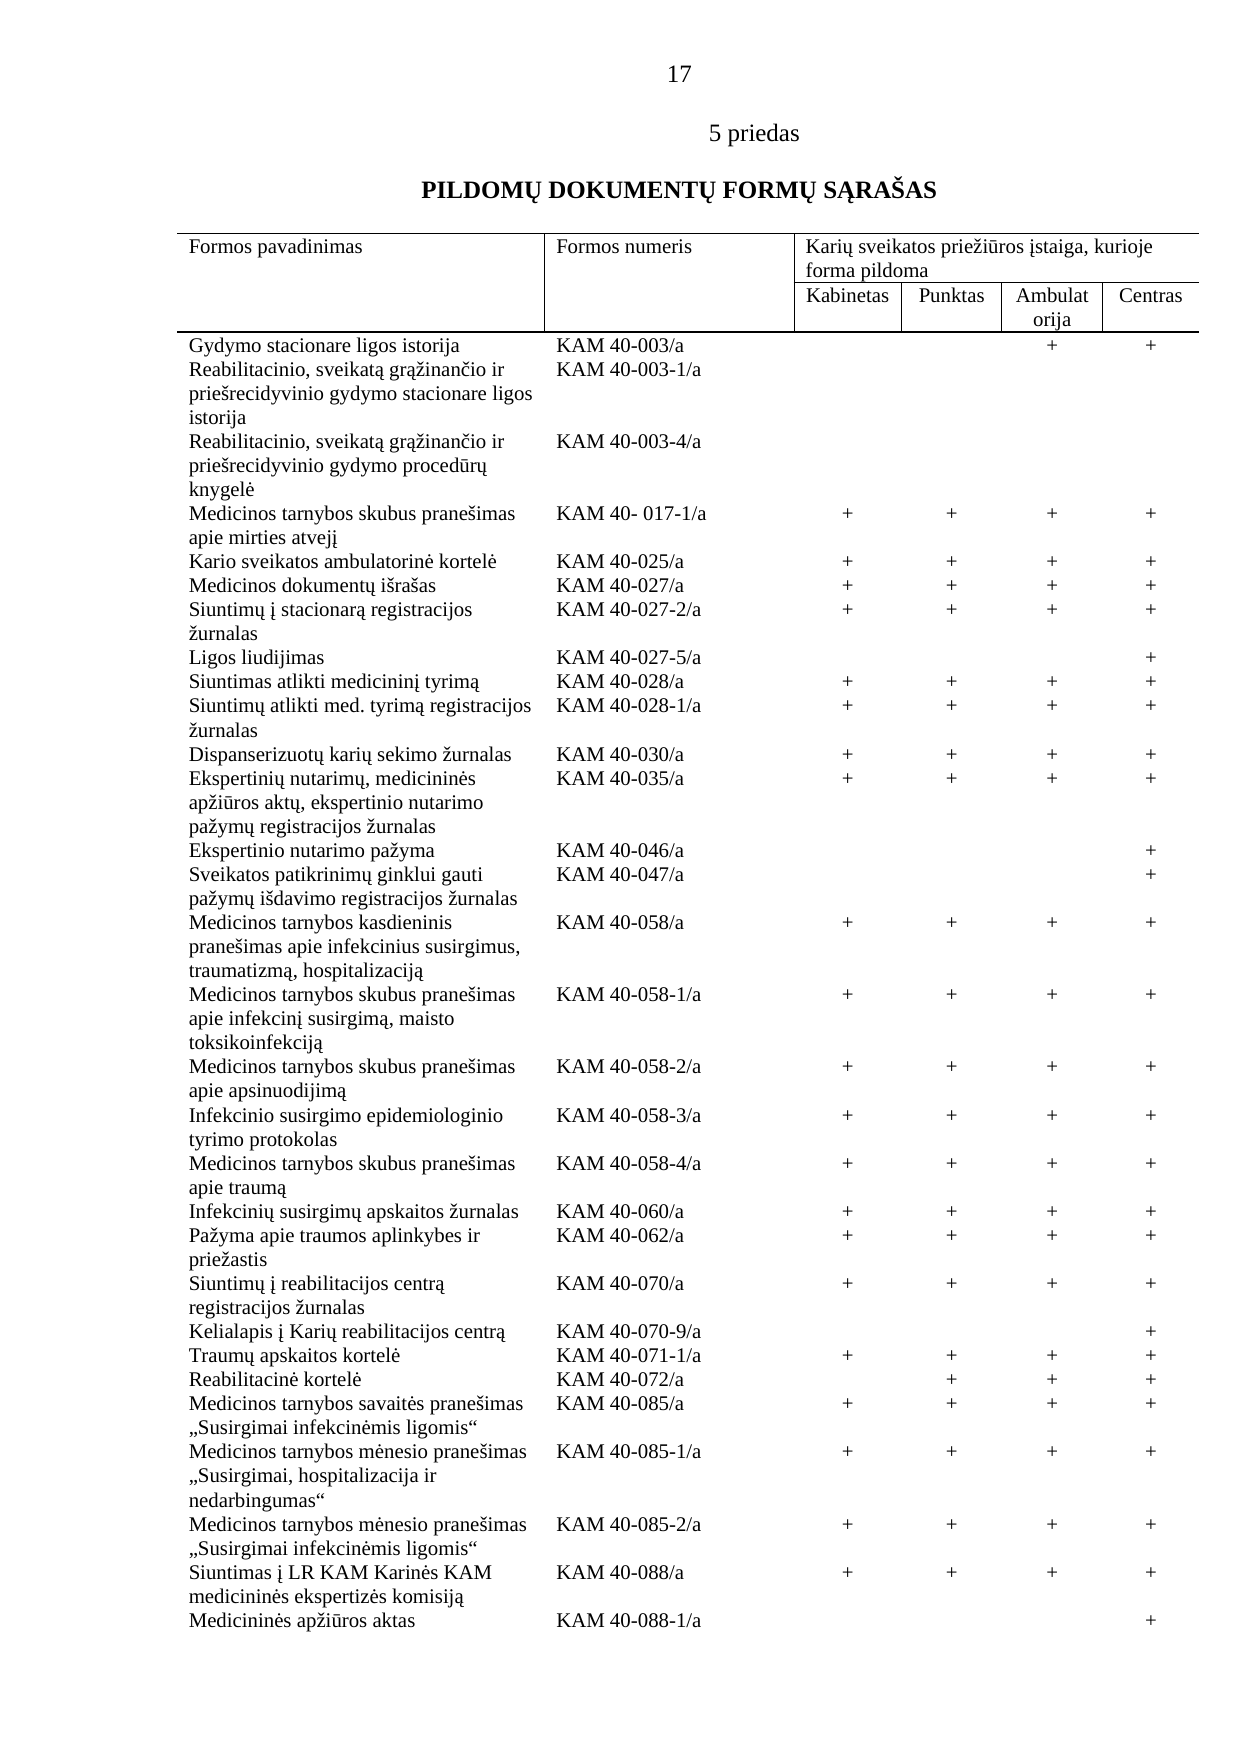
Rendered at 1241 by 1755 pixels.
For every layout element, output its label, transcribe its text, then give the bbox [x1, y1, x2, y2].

table_cell KAM 40- 017-1/a [545, 501, 794, 549]
table_cell [1002, 645, 1102, 669]
table_cell + [794, 1223, 901, 1271]
table_cell Sveikatos patikrinimų ginklui gauti pažymų išdavimo registracijos žurnalas [177, 862, 545, 910]
table_cell + [794, 766, 901, 838]
table_cell KAM 40-085/a [545, 1391, 794, 1439]
table_cell KAM 40-027-2/a [545, 597, 794, 645]
table_cell + [1102, 694, 1199, 742]
table_cell Ekspertinio nutarimo pažyma [177, 838, 545, 862]
table_cell + [1002, 1054, 1102, 1102]
table_cell Siuntimas atlikti medicininį tyrimą [177, 669, 545, 693]
table_cell [794, 357, 901, 429]
table_cell + [901, 1391, 1002, 1439]
table_cell + [901, 573, 1002, 597]
table_cell KAM 40-058-4/a [545, 1151, 794, 1199]
table_cell KAM 40-028/a [545, 669, 794, 693]
table_cell Centras [1103, 283, 1199, 331]
table_cell + [901, 549, 1002, 573]
table_cell [901, 838, 1002, 862]
table_cell + [1002, 1271, 1102, 1319]
table_cell + [794, 1512, 901, 1560]
table_cell + [901, 1560, 1002, 1608]
table_cell + [1002, 766, 1102, 838]
table_cell KAM 40-072/a [545, 1367, 794, 1391]
table_cell + [1002, 501, 1102, 549]
table_cell + [794, 1391, 901, 1439]
table_cell + [901, 910, 1002, 982]
table_cell + [794, 1151, 901, 1199]
table_cell + [1102, 333, 1199, 357]
table_cell + [1102, 1391, 1199, 1439]
table_cell KAM 40-058-1/a [545, 982, 794, 1054]
table_cell Infekcinių susirgimų apskaitos žurnalas [177, 1199, 545, 1223]
table_cell + [1002, 549, 1102, 573]
table_cell KAM 40-003-1/a [545, 357, 794, 429]
table_cell + [1102, 645, 1199, 669]
table_cell Kario sveikatos ambulatorinė kortelė [177, 549, 545, 573]
table_cell + [901, 1271, 1002, 1319]
table_cell KAM 40-047/a [545, 862, 794, 910]
table_cell + [901, 1103, 1002, 1151]
table_cell + [1102, 1608, 1199, 1632]
table_cell + [1002, 1560, 1102, 1608]
table_cell [794, 862, 901, 910]
table_cell + [1102, 1054, 1199, 1102]
table_cell [901, 1319, 1002, 1343]
text 5 priedas [177, 118, 1181, 147]
table_cell Medicinos tarnybos kasdieninis pranešimas apie infekcinius susirgimus, traumatizmą, hospitalizaciją [177, 910, 545, 982]
table_cell + [1102, 1151, 1199, 1199]
table_cell [901, 357, 1002, 429]
table_cell [1102, 357, 1199, 429]
table_cell KAM 40-025/a [545, 549, 794, 573]
table_cell Reabilitacinė kortelė [177, 1367, 545, 1391]
table_cell + [794, 1560, 901, 1608]
table_cell Kelialapis į Karių reabilitacijos centrą [177, 1319, 545, 1343]
table_header Karių sveikatos priežiūros įstaiga, kurioje forma pildoma [795, 234, 1199, 282]
table_cell + [1002, 694, 1102, 742]
table_header Formos numeris [545, 234, 794, 331]
table_cell KAM 40-003-4/a [545, 429, 794, 501]
table_cell Gydymo stacionare ligos istorija [177, 333, 545, 357]
table_cell + [1002, 1391, 1102, 1439]
table_cell Medicinos tarnybos skubus pranešimas apie infekcinį susirgimą, maisto toksikoinfekciją [177, 982, 545, 1054]
table_cell + [1102, 1367, 1199, 1391]
table_cell [794, 645, 901, 669]
table_cell [794, 429, 901, 501]
table_cell + [1102, 742, 1199, 766]
table_cell Siuntimų atlikti med. tyrimą registracijos žurnalas [177, 694, 545, 742]
table_cell KAM 40-085-1/a [545, 1439, 794, 1512]
table_cell KAM 40-046/a [545, 838, 794, 862]
table_cell + [1002, 1512, 1102, 1560]
table_cell KAM 40-028-1/a [545, 694, 794, 742]
table_cell + [1102, 1439, 1199, 1512]
table_cell + [1102, 766, 1199, 838]
table_cell + [1002, 742, 1102, 766]
table_cell KAM 40-058/a [545, 910, 794, 982]
table_cell [901, 862, 1002, 910]
table_cell + [1002, 982, 1102, 1054]
table_cell KAM 40-027-5/a [545, 645, 794, 669]
table_cell Infekcinio susirgimo epidemiologinio tyrimo protokolas [177, 1103, 545, 1151]
table_cell + [901, 1367, 1002, 1391]
table_cell Medicinos tarnybos mėnesio pranešimas „Susirgimai infekcinėmis ligomis“ [177, 1512, 545, 1560]
table_cell Siuntimas į LR KAM Karinės KAM medicininės ekspertizės komisiją [177, 1560, 545, 1608]
table_cell Punktas [902, 283, 1001, 331]
table_cell Kabinetas [795, 283, 901, 331]
table_cell + [901, 982, 1002, 1054]
table_cell + [901, 1151, 1002, 1199]
table_cell [1002, 429, 1102, 501]
table_cell + [1102, 1319, 1199, 1343]
table_cell Medicinos tarnybos skubus pranešimas apie mirties atvejį [177, 501, 545, 549]
table_cell + [901, 766, 1002, 838]
table_cell + [901, 501, 1002, 549]
table_cell + [901, 1343, 1002, 1367]
table_cell + [1002, 1151, 1102, 1199]
table_cell + [1002, 1223, 1102, 1271]
table_header Formos pavadinimas [177, 234, 544, 331]
table_cell KAM 40-070/a [545, 1271, 794, 1319]
table_cell + [1002, 1199, 1102, 1223]
table_cell KAM 40-085-2/a [545, 1512, 794, 1560]
table_cell Siuntimų į stacionarą registracijos žurnalas [177, 597, 545, 645]
table_cell + [1002, 910, 1102, 982]
table_cell + [794, 910, 901, 982]
table_cell + [1002, 669, 1102, 693]
table_cell + [901, 1054, 1002, 1102]
table_cell + [1002, 573, 1102, 597]
table_cell + [901, 597, 1002, 645]
table_cell + [1002, 333, 1102, 357]
table_cell Dispanserizuotų karių sekimo žurnalas [177, 742, 545, 766]
table_cell + [794, 1271, 901, 1319]
table_cell + [1102, 910, 1199, 982]
table_cell [794, 1367, 901, 1391]
table_cell Medicinos tarnybos savaitės pranešimas „Susirgimai infekcinėmis ligomis“ [177, 1391, 545, 1439]
table_cell [794, 1319, 901, 1343]
table_cell + [901, 1439, 1002, 1512]
table_cell KAM 40-027/a [545, 573, 794, 597]
table_cell + [901, 1512, 1002, 1560]
table_cell + [1002, 1343, 1102, 1367]
table_cell KAM 40-058-2/a [545, 1054, 794, 1102]
table_cell KAM 40-062/a [545, 1223, 794, 1271]
table_cell + [794, 982, 901, 1054]
table_cell + [1102, 1560, 1199, 1608]
table_cell + [1102, 669, 1199, 693]
table_cell + [901, 1223, 1002, 1271]
table_cell + [1102, 838, 1199, 862]
table_cell + [1102, 1223, 1199, 1271]
table_cell + [1102, 982, 1199, 1054]
table_cell KAM 40-003/a [545, 333, 794, 357]
table_cell KAM 40-058-3/a [545, 1103, 794, 1151]
table_cell Medicinos tarnybos mėnesio pranešimas „Susirgimai, hospitalizacija ir nedarbingumas“ [177, 1439, 545, 1512]
table_cell + [1102, 501, 1199, 549]
table_cell + [901, 742, 1002, 766]
table_cell + [1102, 573, 1199, 597]
table_cell + [1102, 549, 1199, 573]
table_cell [794, 838, 901, 862]
table_cell KAM 40-071-1/a [545, 1343, 794, 1367]
table_cell Medicinos dokumentų išrašas [177, 573, 545, 597]
table_cell + [1002, 1439, 1102, 1512]
table_cell + [1002, 1367, 1102, 1391]
table_cell KAM 40-035/a [545, 766, 794, 838]
table_cell Ekspertinių nutarimų, medicininės apžiūros aktų, ekspertinio nutarimo pažymų registracijos žurnalas [177, 766, 545, 838]
table_cell + [901, 669, 1002, 693]
table_cell + [1102, 1271, 1199, 1319]
table_cell + [794, 742, 901, 766]
table_cell + [1102, 597, 1199, 645]
table_cell + [1102, 1103, 1199, 1151]
table_cell Ligos liudijimas [177, 645, 545, 669]
table_cell Reabilitacinio, sveikatą grąžinančio ir priešrecidyvinio gydymo procedūrų knygelė [177, 429, 545, 501]
table_cell Reabilitacinio, sveikatą grąžinančio ir priešrecidyvinio gydymo stacionare ligos istorija [177, 357, 545, 429]
table_cell KAM 40-088/a [545, 1560, 794, 1608]
table_cell + [794, 669, 901, 693]
table_cell + [794, 1199, 901, 1223]
table_cell Siuntimų į reabilitacijos centrą registracijos žurnalas [177, 1271, 545, 1319]
table_cell [1002, 357, 1102, 429]
table_cell + [794, 549, 901, 573]
table_cell + [794, 694, 901, 742]
table_cell Medicinos tarnybos skubus pranešimas apie traumą [177, 1151, 545, 1199]
table_cell + [794, 573, 901, 597]
table_cell [901, 1608, 1002, 1632]
table_cell [1002, 862, 1102, 910]
table_cell + [794, 501, 901, 549]
table_cell [794, 333, 901, 357]
table_cell + [901, 1199, 1002, 1223]
table_cell Pažyma apie traumos aplinkybes ir priežastis [177, 1223, 545, 1271]
table_cell Ambulatorija [1002, 283, 1102, 331]
text PILDOMŲ DOKUMENTŲ FORMŲ SĄRAŠAS [177, 176, 1181, 204]
table_cell [1002, 838, 1102, 862]
table_cell + [1102, 1512, 1199, 1560]
table_cell Medicinos tarnybos skubus pranešimas apie apsinuodijimą [177, 1054, 545, 1102]
table_cell + [794, 597, 901, 645]
table_cell + [1102, 1343, 1199, 1367]
table_cell + [1102, 1199, 1199, 1223]
table_cell + [794, 1103, 901, 1151]
table_cell + [1102, 862, 1199, 910]
table_cell + [1002, 597, 1102, 645]
table_cell + [794, 1054, 901, 1102]
table_cell [1002, 1608, 1102, 1632]
table_cell [1002, 1319, 1102, 1343]
table_cell KAM 40-060/a [545, 1199, 794, 1223]
table_cell Medicininės apžiūros aktas [177, 1608, 545, 1632]
table_cell [901, 429, 1002, 501]
table_cell [901, 645, 1002, 669]
table_cell [901, 333, 1002, 357]
table_cell KAM 40-030/a [545, 742, 794, 766]
table_cell + [794, 1439, 901, 1512]
table_cell [1102, 429, 1199, 501]
table_cell + [1002, 1103, 1102, 1151]
table_cell + [794, 1343, 901, 1367]
table_cell Traumų apskaitos kortelė [177, 1343, 545, 1367]
table_cell [794, 1608, 901, 1632]
table_cell + [901, 694, 1002, 742]
table_cell KAM 40-070-9/a [545, 1319, 794, 1343]
table_cell KAM 40-088-1/a [545, 1608, 794, 1632]
